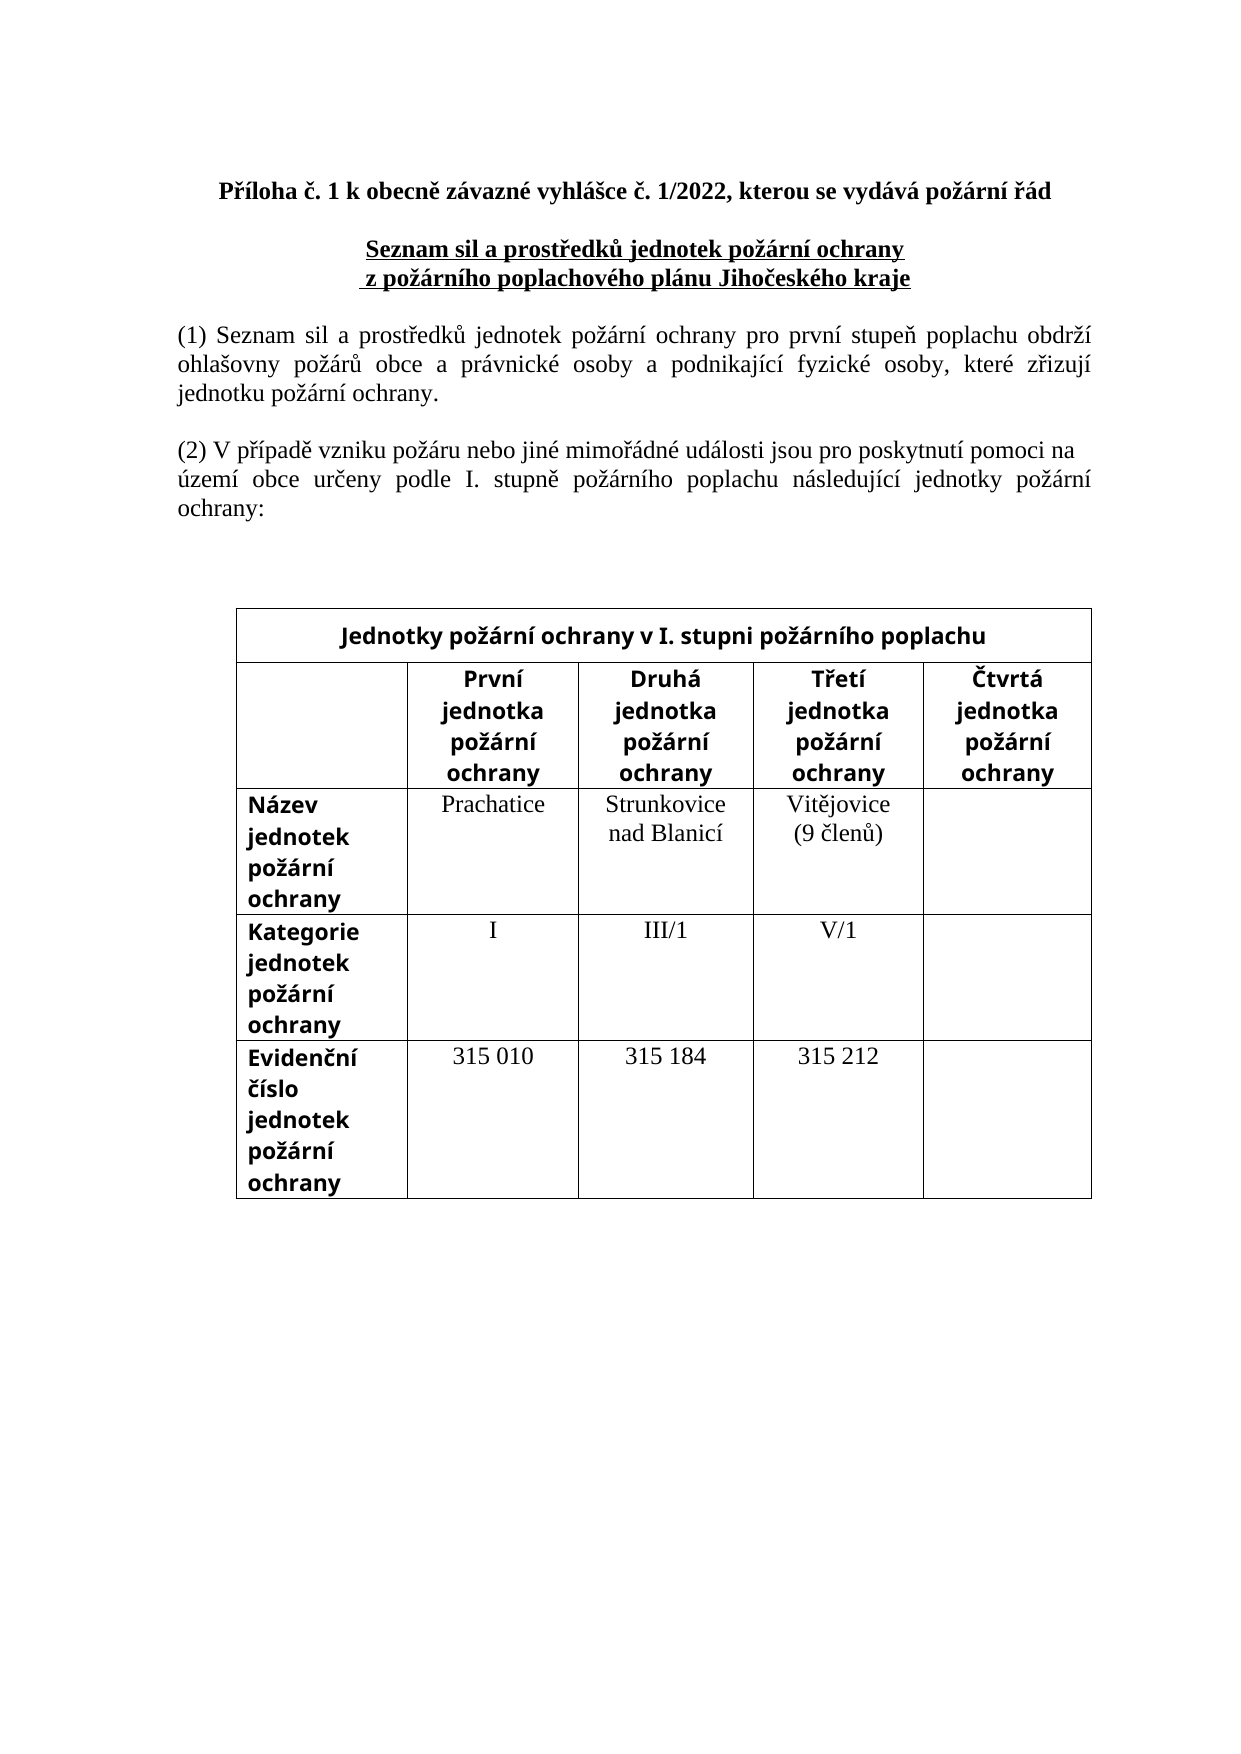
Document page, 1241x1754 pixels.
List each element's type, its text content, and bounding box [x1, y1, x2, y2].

table_cell [924, 789, 1091, 914]
table_cell Čtvrtá jednotka požární ochrany [924, 663, 1091, 788]
text (2) V případě vzniku požáru nebo jiné mimořádné události jsou pro poskytnutí pomoci na [177, 435, 1092, 464]
table_header Jednotky požární ochrany v I. stupni požárního poplachu [237, 609, 1091, 662]
table_cell Evidenční číslo jednotek požární ochrany [237, 1041, 407, 1198]
table_cell 315 010 [408, 1041, 578, 1198]
table_cell Název jednotek požární ochrany [237, 789, 407, 914]
table_cell První jednotka požární ochrany [408, 663, 578, 788]
table_cell [924, 1041, 1091, 1198]
table_cell Třetí jednotka požární ochrany [754, 663, 923, 788]
text Seznam sil a prostředků jednotek požární ochrany [177, 234, 1092, 263]
text území obce určeny podle I. stupně požárního poplachu následující jednotky požární ochrany: [177, 464, 1092, 521]
table_cell Prachatice [408, 789, 578, 914]
table_cell I [408, 915, 578, 1040]
table_cell Kategorie jednotek požární ochrany [237, 915, 407, 1040]
text z požárního poplachového plánu Jihočeského kraje [177, 263, 1092, 291]
table_cell Strunkovice nad Blanicí [579, 789, 753, 914]
table_cell Druhá jednotka požární ochrany [579, 663, 753, 788]
table_cell [237, 663, 407, 788]
table_cell 315 184 [579, 1041, 753, 1198]
table_cell V/1 [754, 915, 923, 1040]
text (1) Seznam sil a prostředků jednotek požární ochrany pro první stupeň poplachu obdrží ohlašovny požárů obce a právnické osoby a podnikající fyzické osoby, které zřizují jednotku požární ochrany. [177, 320, 1092, 406]
table_cell [924, 915, 1091, 1040]
table_cell Vitějovice (9 členů) [754, 789, 923, 914]
table_cell 315 212 [754, 1041, 923, 1198]
text Příloha č. 1 k obecně závazné vyhlášce č. 1/2022, kterou se vydává požární řád [177, 176, 1092, 205]
table_cell III/1 [579, 915, 753, 1040]
